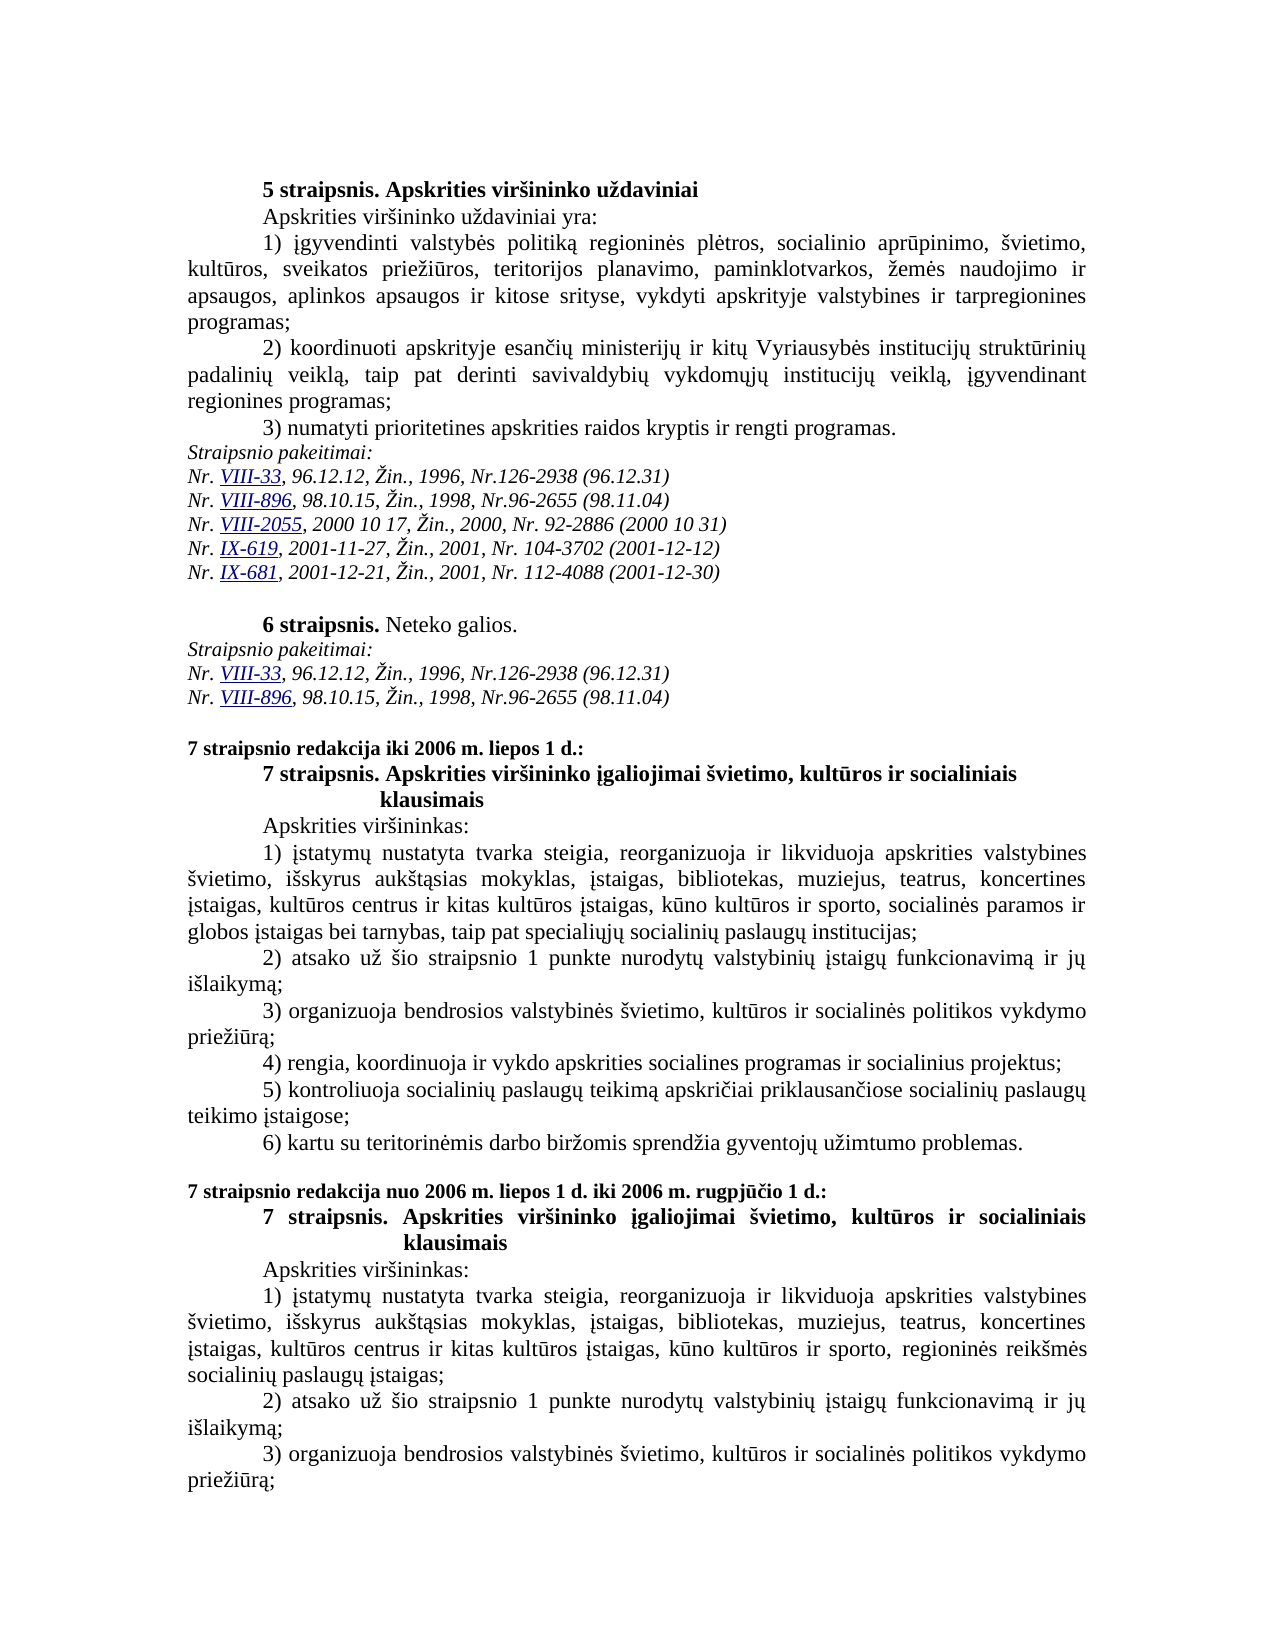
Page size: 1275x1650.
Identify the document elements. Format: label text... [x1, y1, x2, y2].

text Apskrities viršininkas: [187, 1256, 1087, 1282]
text 2) atsako už šio straipsnio 1 punkte nurodytų valstybinių įstaigų funkcionavimą ir jų išlaikymą; [187, 944, 1087, 997]
text 5 straipsnis. Apskrities viršininko uždaviniai [187, 176, 1087, 203]
text 4) rengia, koordinuoja ir vykdo apskrities socialines programas ir socialinius projektus; [187, 1049, 1087, 1076]
text Nr. VIII-33, 96.12.12, Žin., 1996, Nr.126-2938 (96.12.31) [187, 464, 1087, 488]
text Nr. VIII-2055, 2000 10 17, Žin., 2000, Nr. 92-2886 (2000 10 31) [187, 512, 1087, 536]
text 7 straipsnio redakcija iki 2006 m. liepos 1 d.: [187, 736, 1087, 759]
text Nr. IX-681, 2001-12-21, Žin., 2001, Nr. 112-4088 (2001-12-30) [187, 560, 1087, 584]
text 3) organizuoja bendrosios valstybinės švietimo, kultūros ir socialinės politikos vykdymo priežiūrą; [187, 997, 1087, 1049]
text klausimais [187, 786, 1087, 812]
text Nr. IX-619, 2001-11-27, Žin., 2001, Nr. 104-3702 (2001-12-12) [187, 536, 1087, 560]
text 3) numatyti prioritetines apskrities raidos kryptis ir rengti programas. [187, 413, 1087, 440]
text 7 straipsnis. Apskrities viršininko įgaliojimai švietimo, kultūros ir socialiniais [187, 759, 1087, 786]
text 1) įgyvendinti valstybės politiką regioninės plėtros, socialinio aprūpinimo, švietimo, kultūros, sveikatos priežiūros, teritorijos planavimo, paminklotvarkos, žemės naudojimo ir apsaugos, aplinkos apsaugos ir kitose srityse, vykdyti apskrityje valstybines ir tarpregionines programas; [187, 229, 1087, 334]
text 3) organizuoja bendrosios valstybinės švietimo, kultūros ir socialinės politikos vykdymo priežiūrą; [187, 1440, 1087, 1493]
text Apskrities viršininko uždaviniai yra: [187, 203, 1087, 229]
text 2) koordinuoti apskrityje esančių ministerijų ir kitų Vyriausybės institucijų struktūrinių padalinių veiklą, taip pat derinti savivaldybių vykdomųjų institucijų veiklą, įgyvendinant regionines programas; [187, 334, 1087, 413]
text Apskrities viršininkas: [187, 812, 1087, 839]
text 6 straipsnis. Neteko galios. [187, 611, 1087, 637]
text Nr. VIII-896, 98.10.15, Žin., 1998, Nr.96-2655 (98.11.04) [187, 488, 1087, 512]
text 1) įstatymų nustatyta tvarka steigia, reorganizuoja ir likviduoja apskrities valstybines švietimo, išskyrus aukštąsias mokyklas, įstaigas, bibliotekas, muziejus, teatrus, koncertines įstaigas, kultūros centrus ir kitas kultūros įstaigas, kūno kultūros ir sporto, regioninės reikšmės socialinių paslaugų įstaigas; [187, 1282, 1087, 1387]
text 2) atsako už šio straipsnio 1 punkte nurodytų valstybinių įstaigų funkcionavimą ir jų išlaikymą; [187, 1387, 1087, 1440]
text 7 straipsnis. Apskrities viršininko įgaliojimai švietimo, kultūros ir socialiniais klausimais [262, 1203, 1087, 1256]
text 1) įstatymų nustatyta tvarka steigia, reorganizuoja ir likviduoja apskrities valstybines švietimo, išskyrus aukštąsias mokyklas, įstaigas, bibliotekas, muziejus, teatrus, koncertines įstaigas, kultūros centrus ir kitas kultūros įstaigas, kūno kultūros ir sporto, socialinės paramos ir globos įstaigas bei tarnybas, taip pat specialiųjų socialinių paslaugų institucijas; [187, 839, 1087, 944]
text Nr. VIII-33, 96.12.12, Žin., 1996, Nr.126-2938 (96.12.31) [187, 661, 1087, 685]
text Straipsnio pakeitimai: [187, 637, 1087, 661]
text 7 straipsnio redakcija nuo 2006 m. liepos 1 d. iki 2006 m. rugpjūčio 1 d.: [187, 1179, 1087, 1203]
text Nr. VIII-896, 98.10.15, Žin., 1998, Nr.96-2655 (98.11.04) [187, 685, 1087, 709]
text 5) kontroliuoja socialinių paslaugų teikimą apskričiai priklausančiose socialinių paslaugų teikimo įstaigose; [187, 1076, 1087, 1128]
text 6) kartu su teritorinėmis darbo biržomis sprendžia gyventojų užimtumo problemas. [187, 1128, 1087, 1155]
text Straipsnio pakeitimai: [187, 440, 1087, 464]
